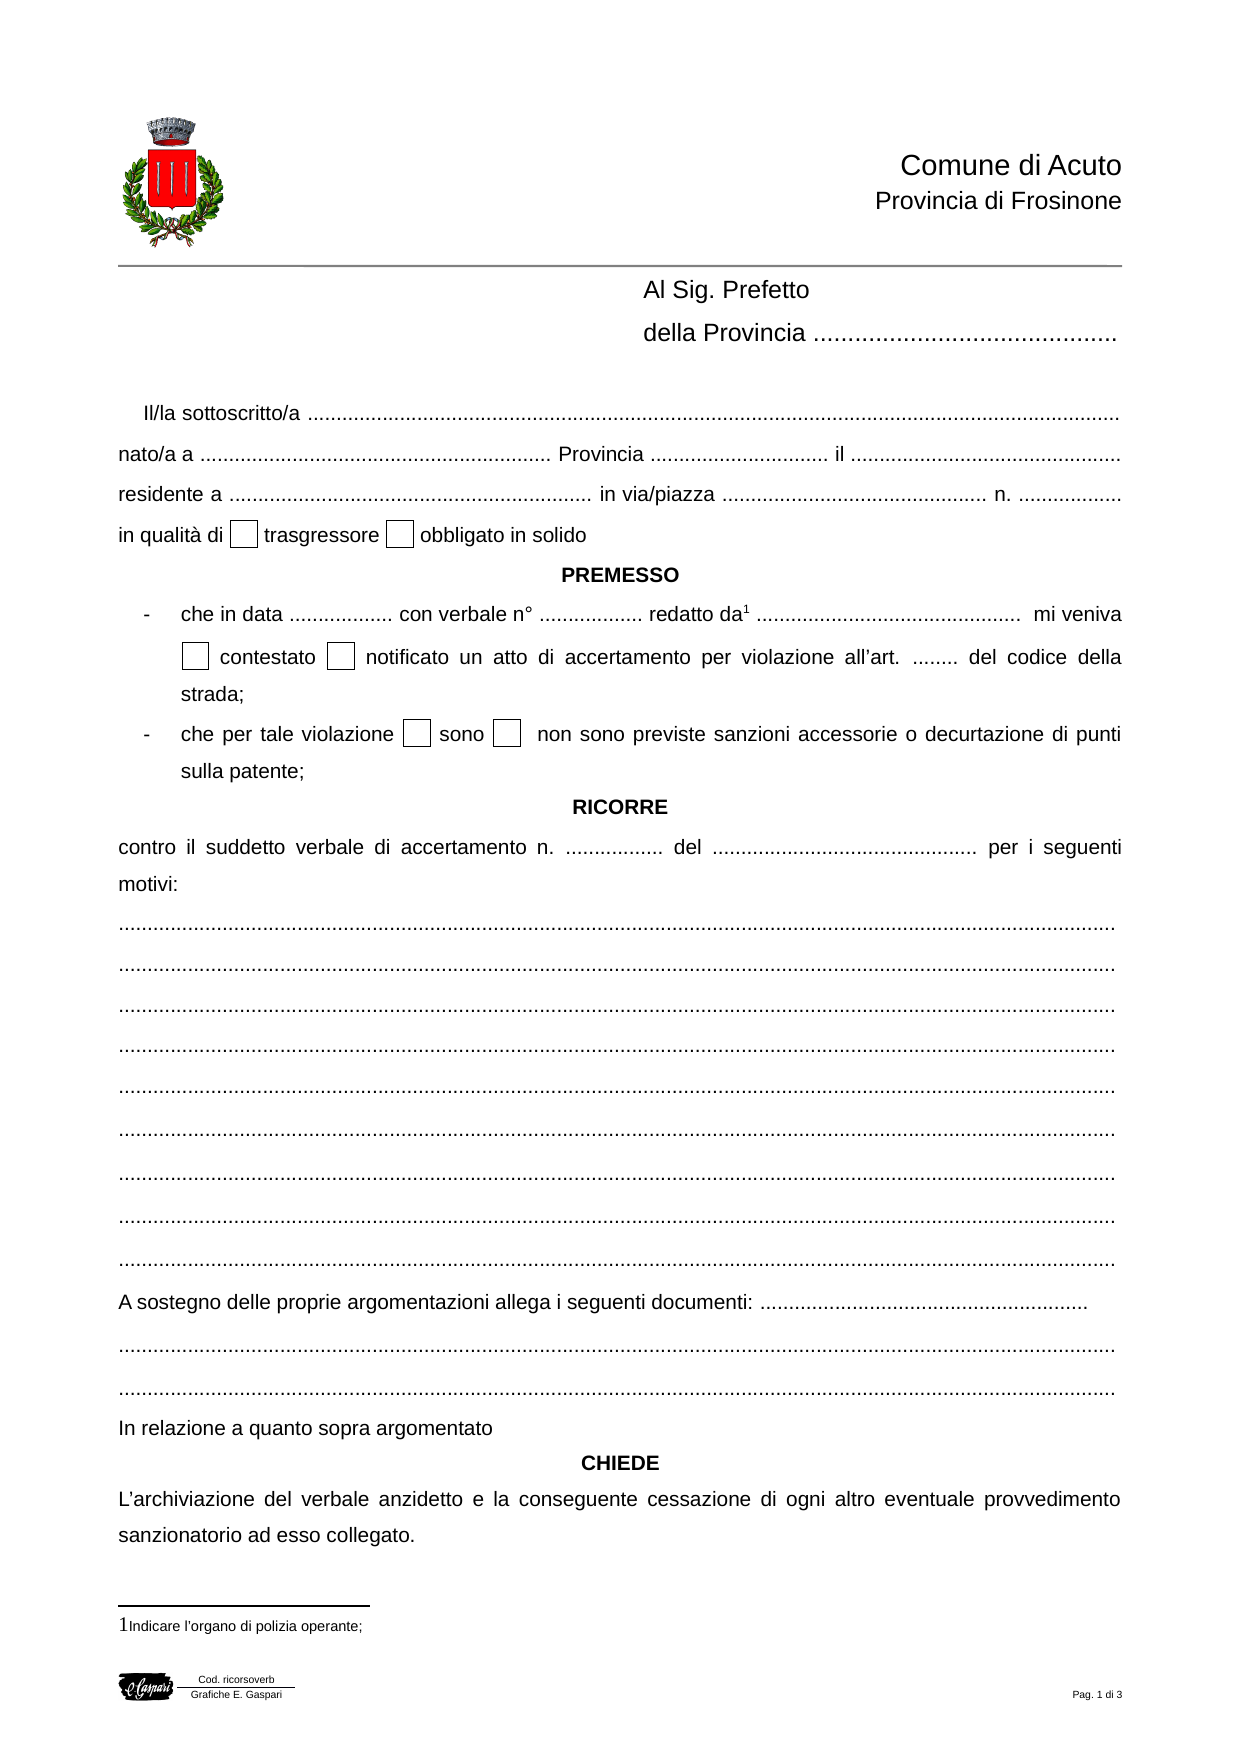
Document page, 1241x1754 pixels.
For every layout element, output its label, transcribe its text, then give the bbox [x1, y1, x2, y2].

list che in data .................. con verbale n° .................. redatto da .............................................. mi veniva contestato notificato un atto di accertamento per violazione all’art. ........ del codice della strada; [143, 598, 1122, 706]
text A sostegno delle proprie argomentazioni allega i seguenti documenti: ......................................................... [118, 1286, 1122, 1315]
text CHIEDE [118, 1451, 1122, 1475]
text ............................................................................................................................................................................. [118, 1113, 1122, 1142]
text contro il suddetto verbale di accertamento n. ................. del .............................................. per i seguenti motivi: [118, 831, 1122, 895]
text ............................................................................................................................................................................. [118, 1243, 1122, 1272]
text ............................................................................................................................................................................. [118, 1200, 1122, 1228]
text ............................................................................................................................................................................. ............................................................................................................................................................................. ............................................................................................................................................................................. ............................................................................................................................................................................. ............................................................................................................................................................................. [118, 907, 1122, 1099]
list che per tale violazione sono non sono previste sanzioni accessorie o decurtazione di punti sulla patente; [143, 718, 1122, 783]
picture [122, 117, 224, 248]
text PREMESSO [118, 562, 1122, 586]
text L’archiviazione del verbale anzidetto e la conseguente cessazione di ogni altro eventuale provvedimento sanzionatorio ad esso collegato. [118, 1487, 1122, 1547]
text Il/la sottoscritto/a ............................................................................................................................................. nato/a a ............................................................. Provincia ............................... il ............................................... residente a ............................................................... in via/piazza .............................................. n. .................. in qualità di trasgressore obbligato in solido [118, 397, 1122, 548]
list Indicare l’organo di polizia operante; [118, 1612, 1122, 1636]
text ............................................................................................................................................................................. [118, 1157, 1122, 1185]
text In relazione a quanto sopra argomentato [118, 1415, 1122, 1439]
text ............................................................................................................................................................................. [118, 1329, 1122, 1358]
picture [118, 1672, 174, 1701]
text Provincia di Frosinone [224, 186, 1122, 215]
text Al Sig. Prefetto [643, 275, 1122, 303]
text ............................................................................................................................................................................. [118, 1372, 1122, 1401]
text RICORRE [118, 795, 1122, 819]
text della Provincia ............................................ [643, 318, 1122, 347]
text Comune di Acuto [224, 148, 1122, 181]
